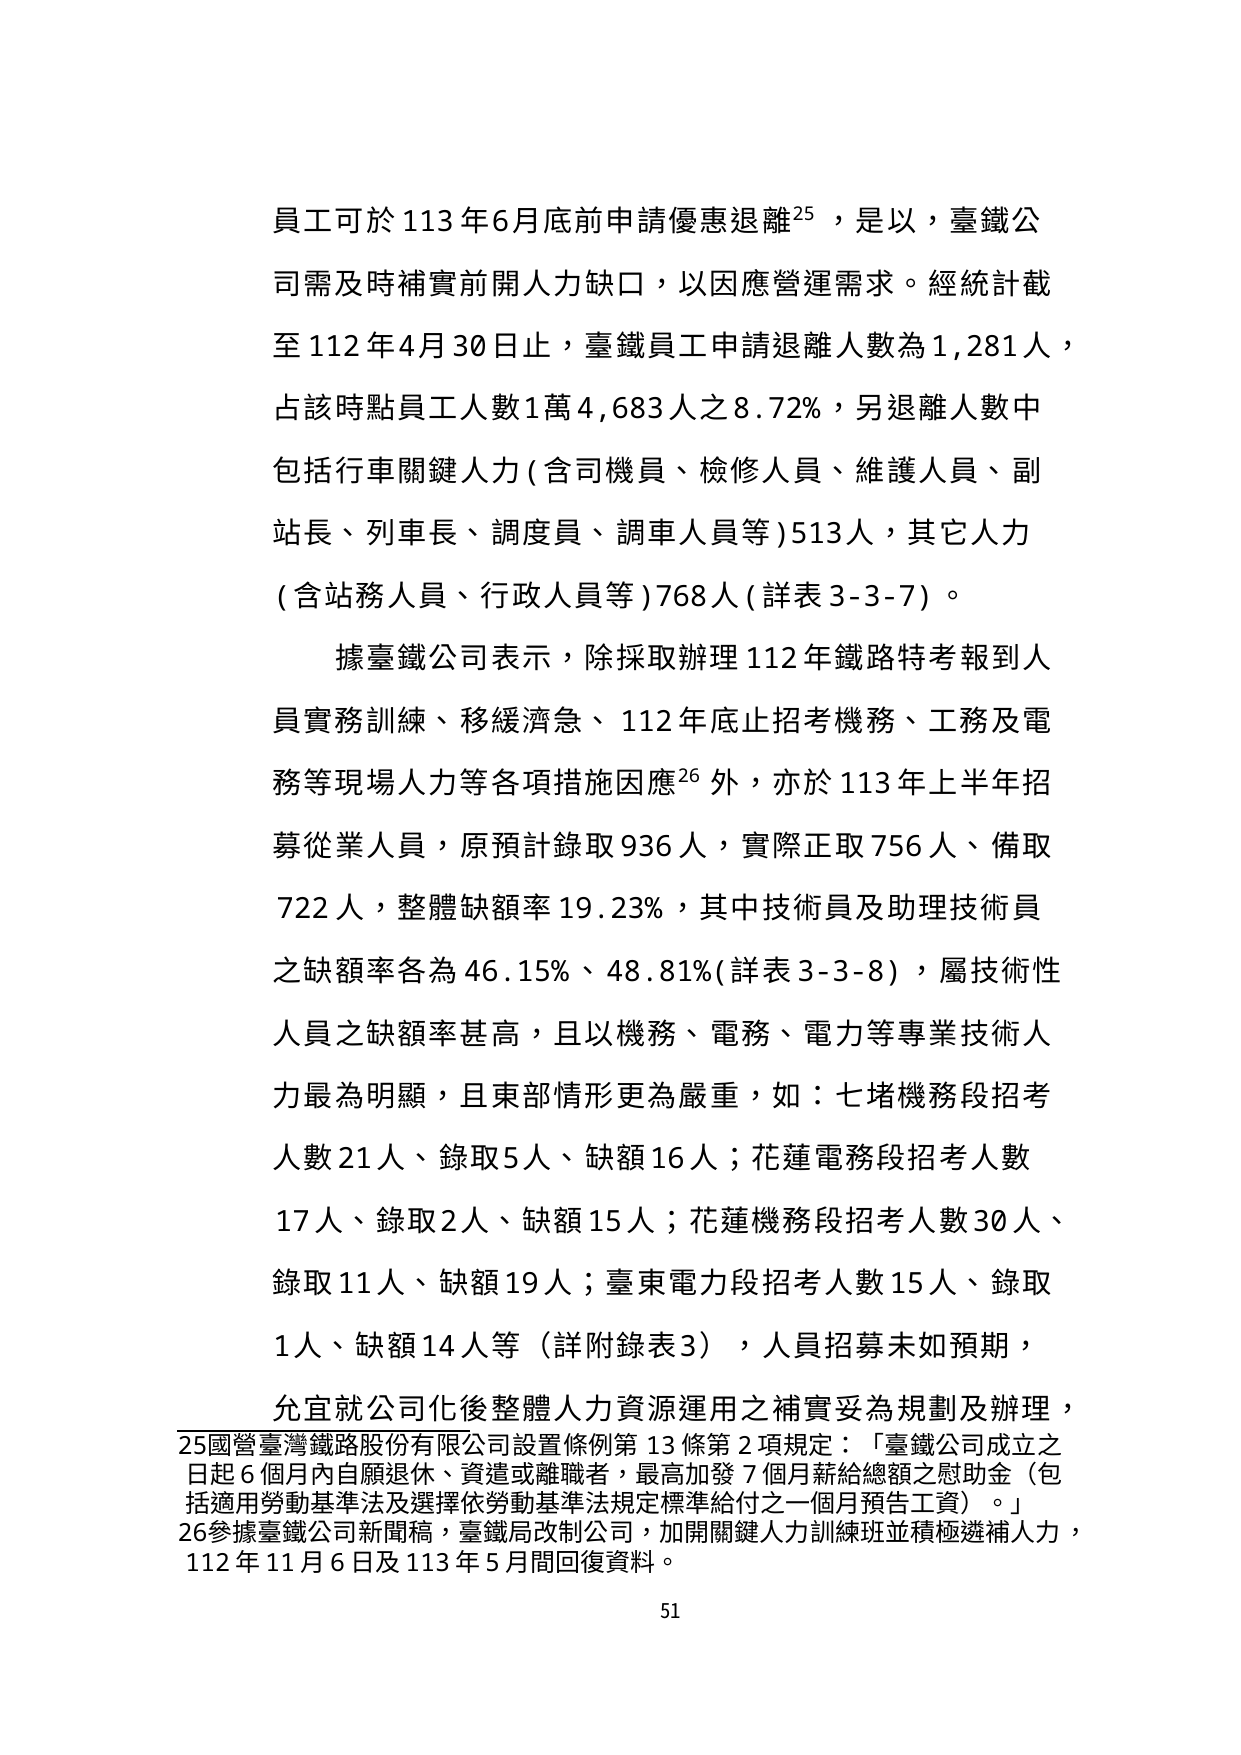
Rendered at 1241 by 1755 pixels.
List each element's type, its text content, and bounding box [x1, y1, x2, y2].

text 據臺鐵公司表示，除採取辦理112年鐵路特考報到人員實務訓練、移緩濟急、112年底止招考機務、工務及電務等現場人力等各項措施因應外，亦於113年上半年招募從業人員，原預計錄取936人，實際正取756人、備取722人，整體缺額率19.23%，其中技術員及助理技術員之缺額率各為46.15%、48.81%(詳表3-3-8)，屬技術性人員之缺額率甚高，且以機務、電務、電力等專業技術人力最為明顯，且東部情形更為嚴重，如：七堵機務段招考人數21人、錄取5人、缺額16人；花蓮電務段招考人數17人、錄取2人、缺額15人；花蓮機務段招考人數30人、錄取11人、缺額19人；臺東電力段招考人數15人、錄取1人、缺額14人等（詳附錄表3），人員招募未如預期，允宜就公司化後整體人力資源運用之補實妥為規劃及辦理，以維營運安全。 [266, 615, 1063, 1427]
text 臺鐵局已於113年1月1日改制為臺鐵公司，依國營臺灣鐵路股份有限公司設置條例第13條第2項規定原臺鐵局員工可於113年6月底前申請優惠退離，是以，臺鐵公司需及時補實前開人力缺口，以因應營運需求。經統計截至112年4月30日止，臺鐵員工申請退離人數為1,281人，占該時點員工人數1萬4,683人之8.72%，另退離人數中包括行車關鍵人力(含司機員、檢修人員、維護人員、副站長、列車長、調度員、調車人員等)513人，其它人力(含站務人員、行政人員等)768人(詳表3-3-7)。 [266, 177, 1063, 615]
text 參據臺鐵公司新聞稿，臺鐵局改制公司，加開關鍵人力訓練班並積極遴補人力，112年11月6日及113年5月間回復資料。 [177, 1518, 1063, 1577]
text 國營臺灣鐵路股份有限公司設置條例第13條第2項規定：「臺鐵公司成立之日起6個月內自願退休、資遣或離職者，最高加發7個月薪給總額之慰助金（包括適用勞動基準法及選擇依勞動基準法規定標準給付之一個月預告工資）。」 [177, 1431, 1063, 1518]
